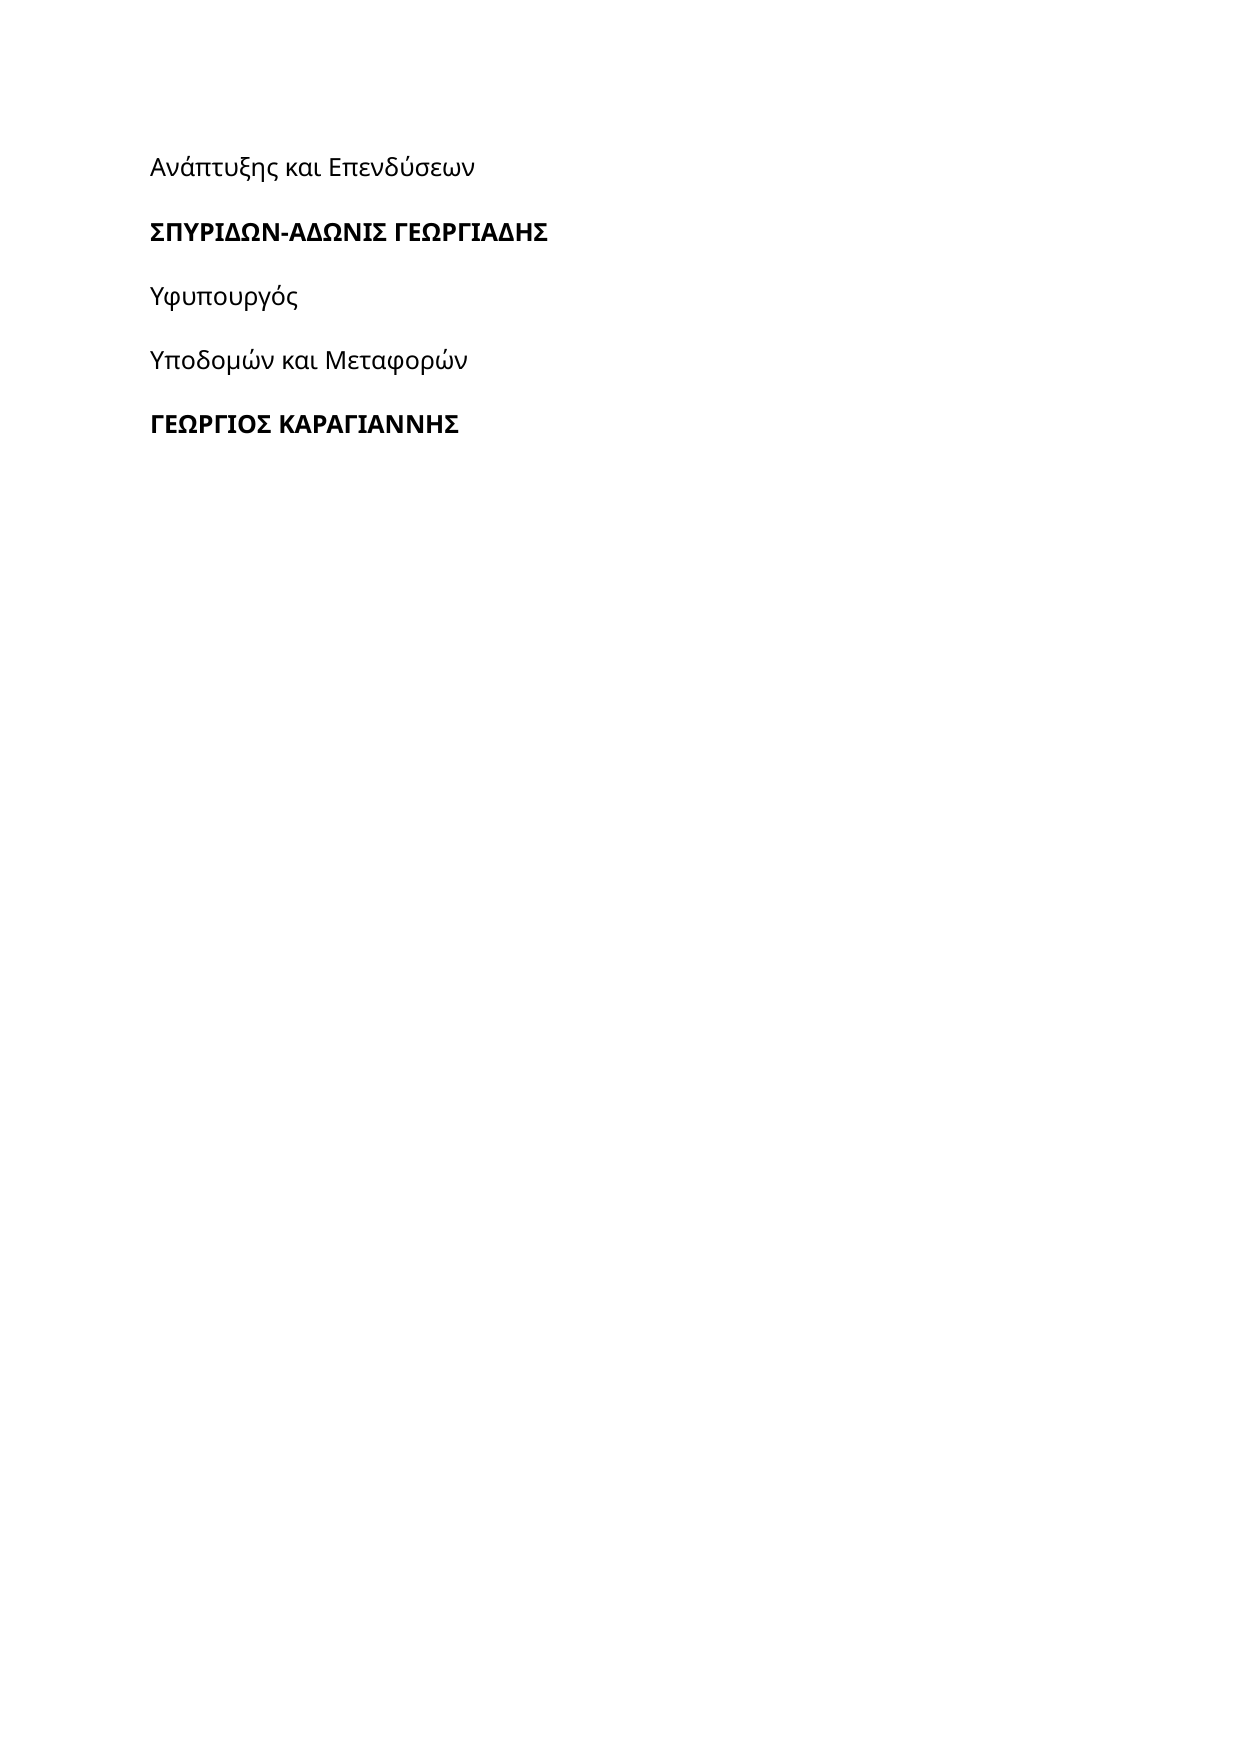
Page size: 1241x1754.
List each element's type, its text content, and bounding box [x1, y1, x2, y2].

text ΣΠΥΡΙΔΩΝ-ΑΔΩΝΙΣ ΓΕΩΡΓΙΑΔΗΣ [150, 214, 1090, 248]
text Υφυπουργός [150, 278, 1090, 312]
text Ανάπτυξης και Επενδύσεων [150, 150, 1090, 184]
text ΓΕΩΡΓΙΟΣ ΚΑΡΑΓΙΑΝΝΗΣ [150, 407, 1090, 441]
text Υποδομών και Μεταφορών [150, 342, 1090, 377]
